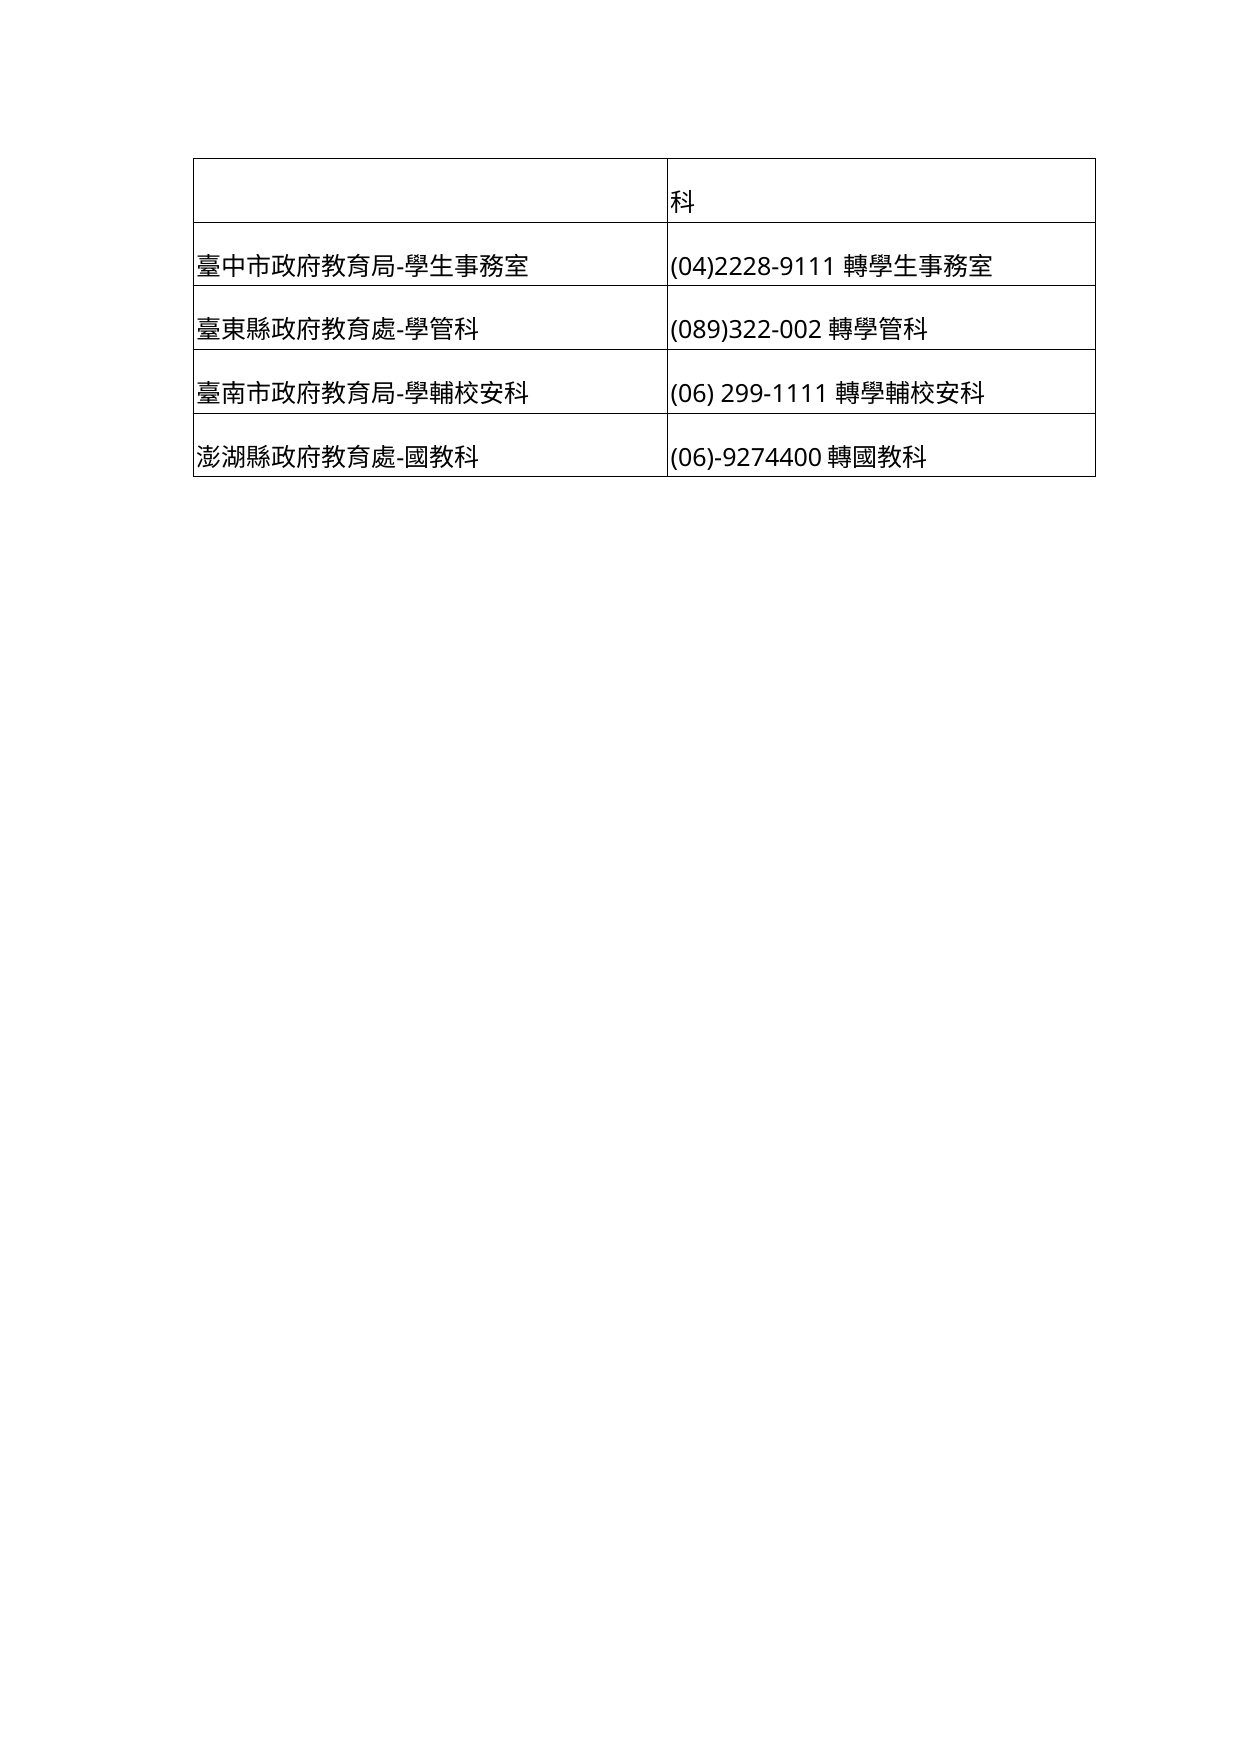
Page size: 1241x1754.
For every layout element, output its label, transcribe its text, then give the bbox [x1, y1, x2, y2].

table_cell 科 [668, 159, 1095, 222]
table_cell 臺中市政府教育局-學生事務室 [194, 223, 667, 285]
table_cell (04)2228-9111 轉學生事務室 [668, 223, 1095, 285]
table_cell (06)-9274400轉國教科 [668, 414, 1095, 476]
table_cell (06) 299-1111 轉學輔校安科 [668, 350, 1095, 412]
table_cell [194, 159, 667, 222]
table_cell 澎湖縣政府教育處-國教科 [194, 414, 667, 476]
table_cell 臺東縣政府教育處-學管科 [194, 286, 667, 349]
table_cell (089)322-002 轉學管科 [668, 286, 1095, 349]
table_cell 臺南市政府教育局-學輔校安科 [194, 350, 667, 412]
